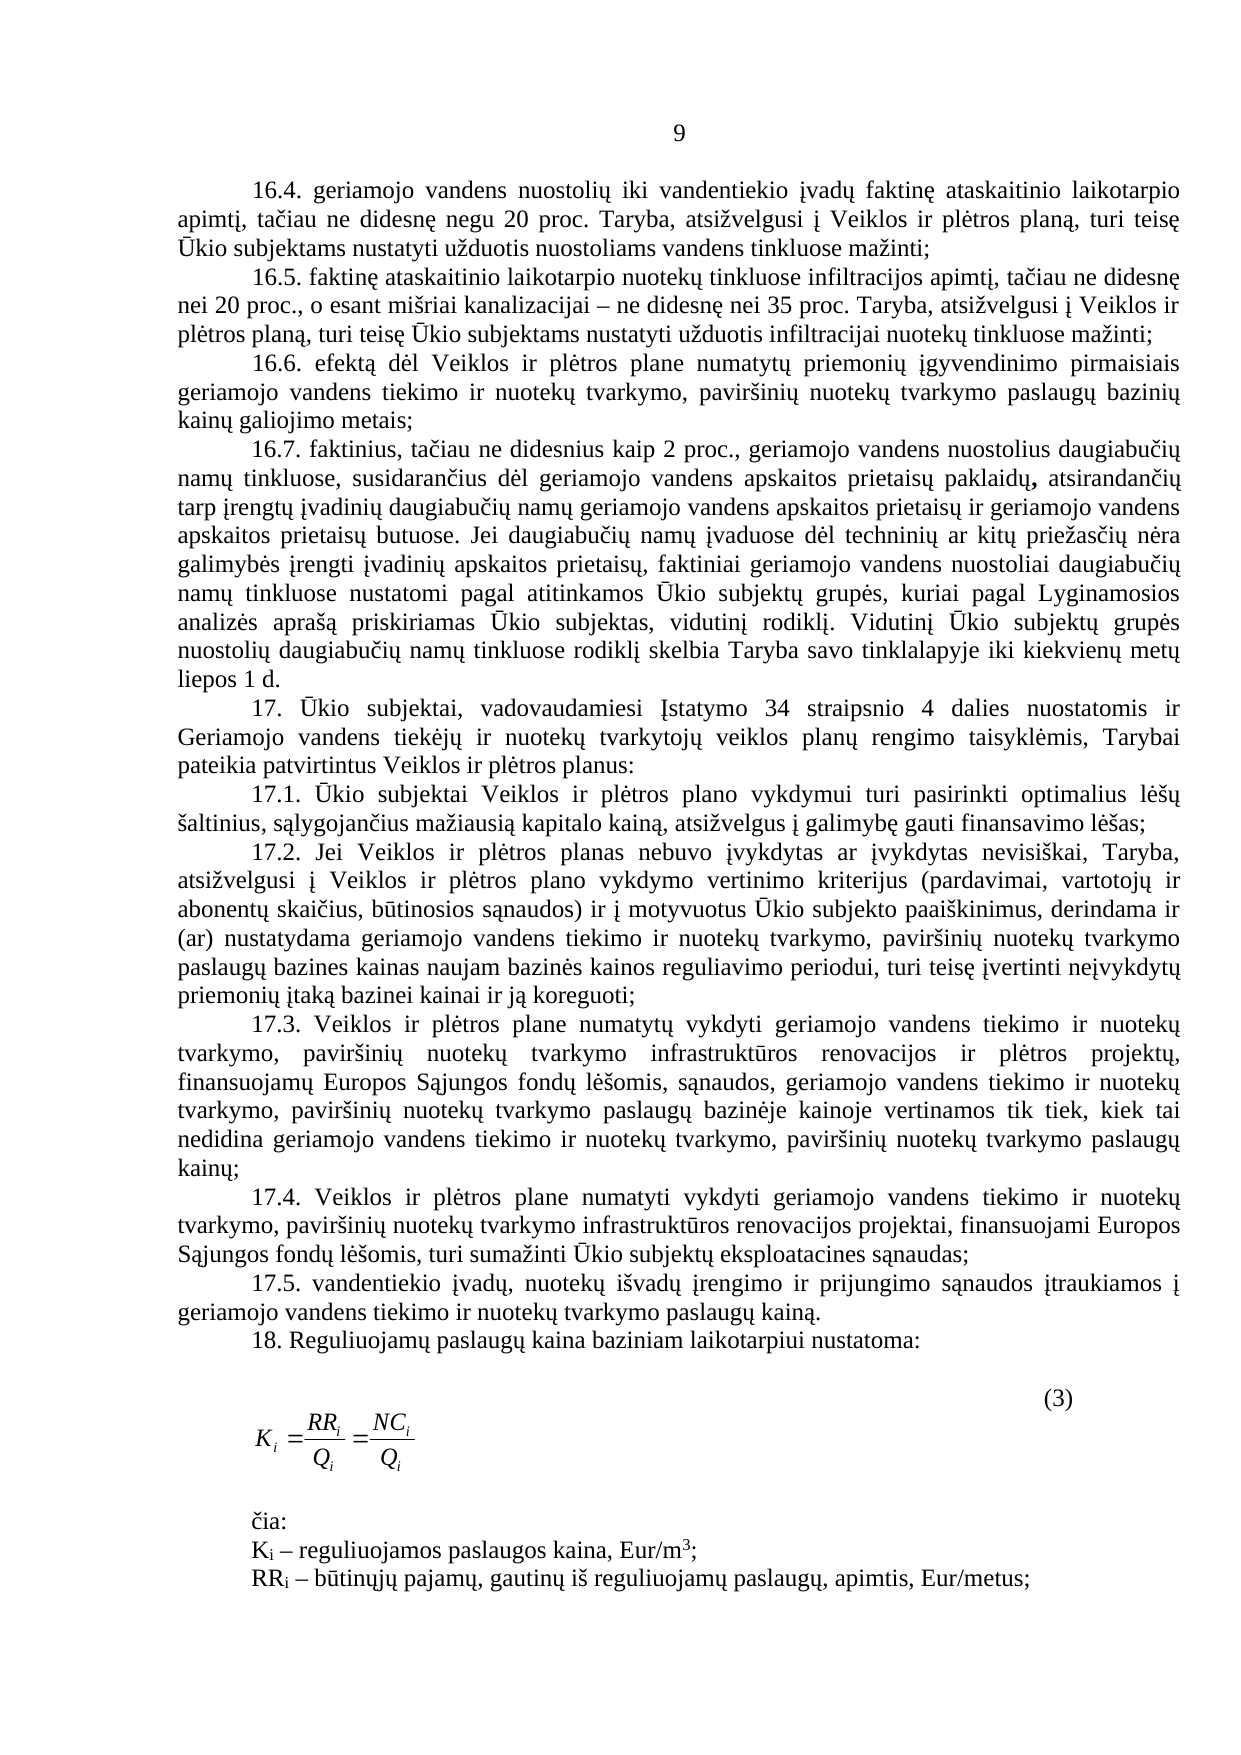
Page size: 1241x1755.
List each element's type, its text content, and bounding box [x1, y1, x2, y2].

text 16.5. faktinę ataskaitinio laikotarpio nuotekų tinkluose infiltracijos apimtį, tačiau ne didesnę nei 20 proc., o esant mišriai kanalizacijai – ne didesnę nei 35 proc. Taryba, atsižvelgusi į Veiklos ir plėtros planą, turi teisę Ūkio subjektams nustatyti užduotis infiltracijai nuotekų tinkluose mažinti; [177, 262, 1181, 348]
text čia: [177, 1506, 1181, 1535]
text 17.5. vandentiekio įvadų, nuotekų išvadų įrengimo ir prijungimo sąnaudos įtraukiamos į geriamojo vandens tiekimo ir nuotekų tvarkymo paslaugų kainą. [177, 1268, 1181, 1326]
text RRi – būtinųjų pajamų, gautinų iš reguliuojamų paslaugų, apimtis, Eur/metus; [177, 1563, 1181, 1592]
text 17. Ūkio subjektai, vadovaudamiesi Įstatymo 34 straipsnio 4 dalies nuostatomis ir Geriamojo vandens tiekėjų ir nuotekų tvarkytojų veiklos planų rengimo taisyklėmis, Tarybai pateikia patvirtintus Veiklos ir plėtros planus: [177, 693, 1181, 779]
text 17.2. Jei Veiklos ir plėtros planas nebuvo įvykdytas ar įvykdytas nevisiškai, Taryba, atsižvelgusi į Veiklos ir plėtros plano vykdymo vertinimo kriterijus (pardavimai, vartotojų ir abonentų skaičius, būtinosios sąnaudos) ir į motyvuotus Ūkio subjekto paaiškinimus, derindama ir (ar) nustatydama geriamojo vandens tiekimo ir nuotekų tvarkymo, paviršinių nuotekų tvarkymo paslaugų bazines kainas naujam bazinės kainos reguliavimo periodui, turi teisę įvertinti neįvykdytų priemonių įtaką bazinei kainai ir ją koreguoti; [177, 837, 1181, 1009]
text (3) [177, 1383, 1181, 1477]
text 17.1. Ūkio subjektai Veiklos ir plėtros plano vykdymui turi pasirinkti optimalius lėšų šaltinius, sąlygojančius mažiausią kapitalo kainą, atsižvelgus į galimybę gauti finansavimo lėšas; [177, 779, 1181, 837]
text 16.7. faktinius, tačiau ne didesnius kaip 2 proc., geriamojo vandens nuostolius daugiabučių namų tinkluose, susidarančius dėl geriamojo vandens apskaitos prietaisų paklaidų, atsirandančių tarp įrengtų įvadinių daugiabučių namų geriamojo vandens apskaitos prietaisų ir geriamojo vandens apskaitos prietaisų butuose. Jei daugiabučių namų įvaduose dėl techninių ar kitų priežasčių nėra galimybės įrengti įvadinių apskaitos prietaisų, faktiniai geriamojo vandens nuostoliai daugiabučių namų tinkluose nustatomi pagal atitinkamos Ūkio subjektų grupės, kuriai pagal Lyginamosios analizės aprašą priskiriamas Ūkio subjektas, vidutinį rodiklį. Vidutinį Ūkio subjektų grupės nuostolių daugiabučių namų tinkluose rodiklį skelbia Taryba savo tinklalapyje iki kiekvienų metų liepos 1 d. [177, 434, 1181, 693]
text 17.3. Veiklos ir plėtros plane numatytų vykdyti geriamojo vandens tiekimo ir nuotekų tvarkymo, paviršinių nuotekų tvarkymo infrastruktūros renovacijos ir plėtros projektų, finansuojamų Europos Sąjungos fondų lėšomis, sąnaudos, geriamojo vandens tiekimo ir nuotekų tvarkymo, paviršinių nuotekų tvarkymo paslaugų bazinėje kainoje vertinamos tik tiek, kiek tai nedidina geriamojo vandens tiekimo ir nuotekų tvarkymo, paviršinių nuotekų tvarkymo paslaugų kainų; [177, 1009, 1181, 1182]
text 17.4. Veiklos ir plėtros plane numatyti vykdyti geriamojo vandens tiekimo ir nuotekų tvarkymo, paviršinių nuotekų tvarkymo infrastruktūros renovacijos projektai, finansuojami Europos Sąjungos fondų lėšomis, turi sumažinti Ūkio subjektų eksploatacines sąnaudas; [177, 1182, 1181, 1268]
text 16.4. geriamojo vandens nuostolių iki vandentiekio įvadų faktinę ataskaitinio laikotarpio apimtį, tačiau ne didesnę negu 20 proc. Taryba, atsižvelgusi į Veiklos ir plėtros planą, turi teisę Ūkio subjektams nustatyti užduotis nuostoliams vandens tinkluose mažinti; [177, 176, 1181, 262]
text 18. Reguliuojamų paslaugų kaina baziniam laikotarpiui nustatoma: [177, 1326, 1181, 1354]
text 16.6. efektą dėl Veiklos ir plėtros plane numatytų priemonių įgyvendinimo pirmaisiais geriamojo vandens tiekimo ir nuotekų tvarkymo, paviršinių nuotekų tvarkymo paslaugų bazinių kainų galiojimo metais; [177, 348, 1181, 434]
text Ki – reguliuojamos paslaugos kaina, Eur/m3; [177, 1535, 1181, 1563]
